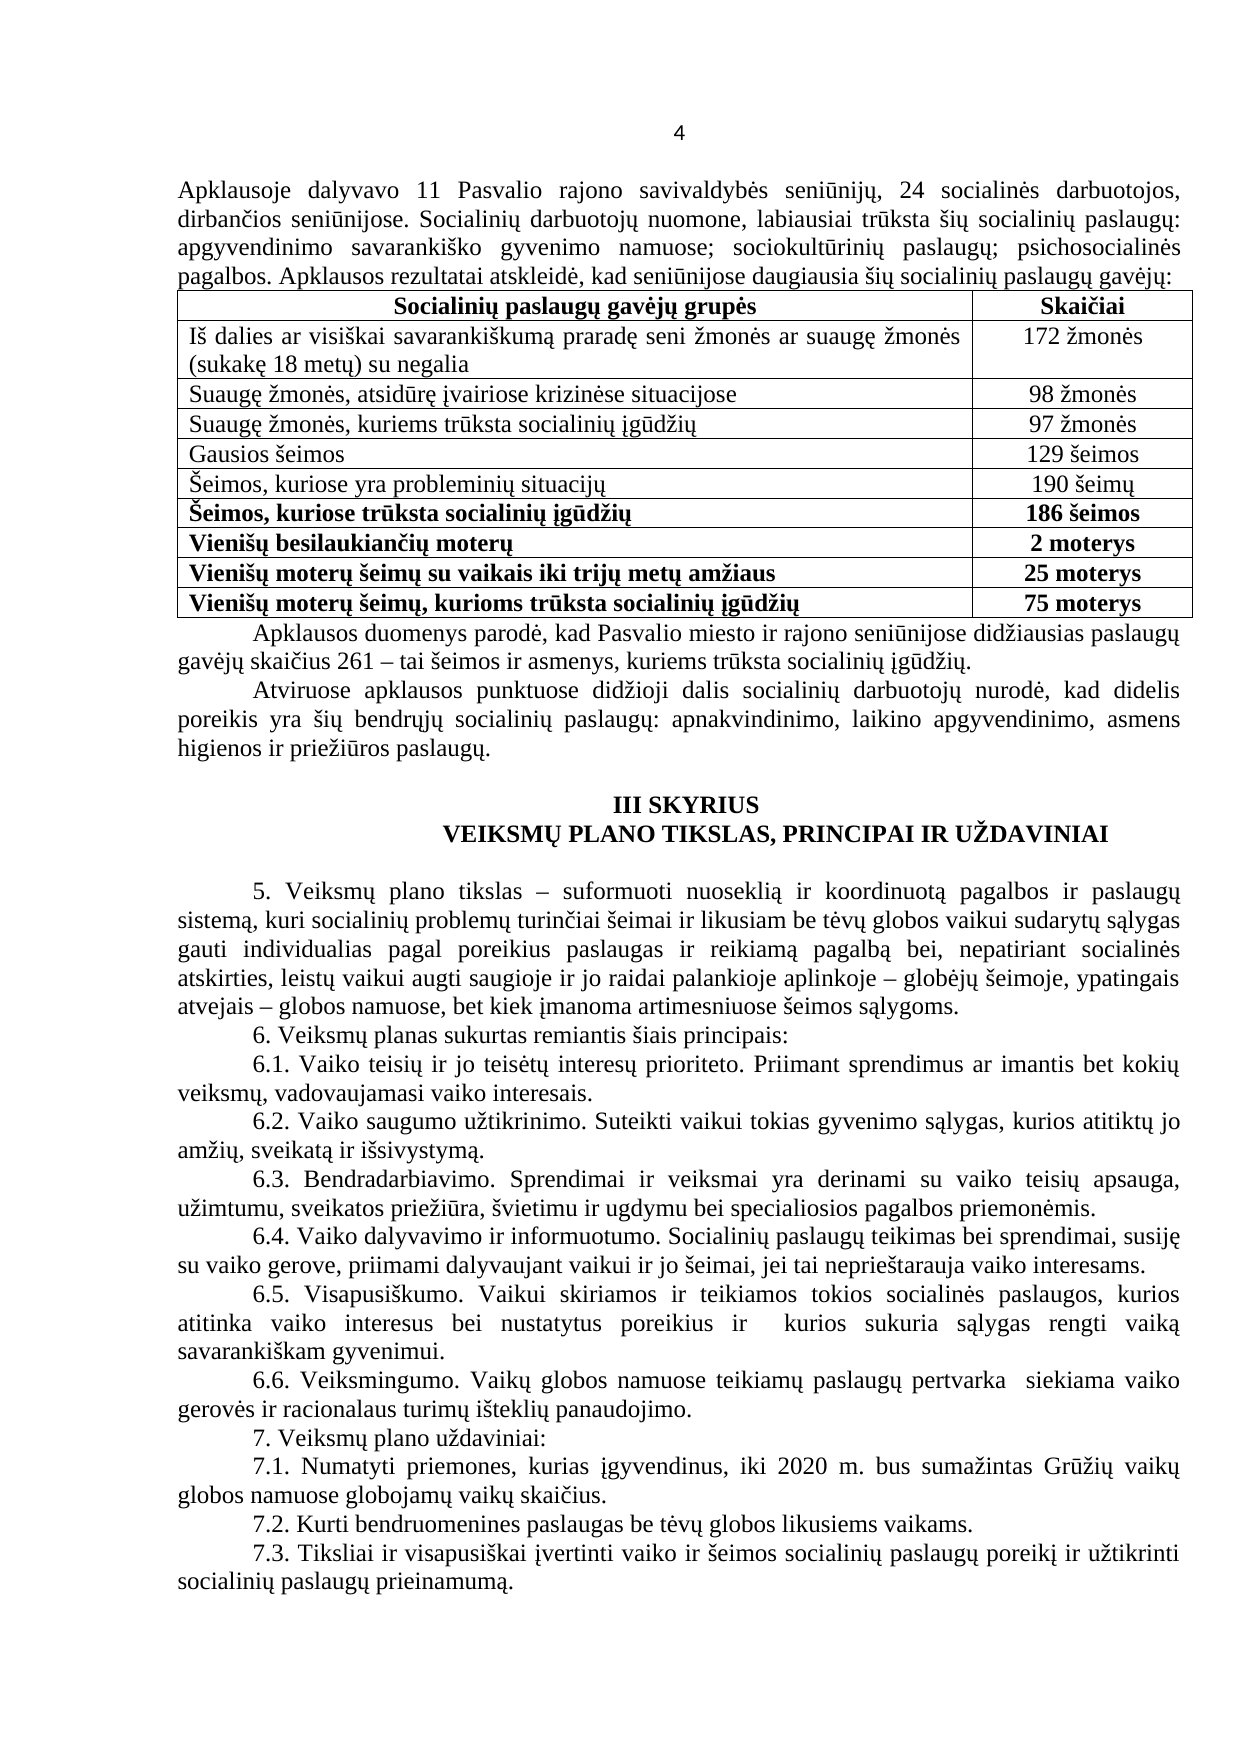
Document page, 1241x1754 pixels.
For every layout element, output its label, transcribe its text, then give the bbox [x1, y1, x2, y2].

text 6.3. Bendradarbiavimo. Sprendimai ir veiksmai yra derinami su vaiko teisių apsauga, užimtumu, sveikatos priežiūra, švietimu ir ugdymu bei specialiosios pagalbos priemonėmis. [177, 1164, 1181, 1221]
table_cell 186 šeimos [973, 499, 1192, 527]
table_cell 172 žmonės [973, 321, 1192, 378]
table_cell Šeimos, kuriose yra probleminių situacijų [178, 469, 972, 497]
text 5. Veiksmų plano tikslas – suformuoti nuoseklią ir koordinuotą pagalbos ir paslaugų sistemą, kuri socialinių problemų turinčiai šeimai ir likusiam be tėvų globos vaikui sudarytų sąlygas gauti individualias pagal poreikius paslaugas ir reikiamą pagalbą bei, nepatiriant socialinės atskirties, leistų vaikui augti saugioje ir jo raidai palankioje aplinkoje – globėjų šeimoje, ypatingais atvejais – globos namuose, bet kiek įmanoma artimesniuose šeimos sąlygoms. [177, 876, 1181, 1020]
text 6.1. Vaiko teisių ir jo teisėtų interesų prioriteto. Priimant sprendimus ar imantis bet kokių veiksmų, vadovaujamasi vaiko interesais. [177, 1049, 1181, 1106]
text 7. Veiksmų plano uždaviniai: [177, 1423, 1181, 1451]
text III SKYRIUS [177, 790, 1194, 819]
text 6.2. Vaiko saugumo užtikrinimo. Suteikti vaikui tokias gyvenimo sąlygas, kurios atitiktų jo amžių, sveikatą ir išsivystymą. [177, 1106, 1181, 1164]
table_cell Suaugę žmonės, kuriems trūksta socialinių įgūdžių [178, 409, 972, 438]
table_cell 129 šeimos [973, 439, 1192, 468]
table_cell Gausios šeimos [178, 439, 972, 468]
table_cell Vienišų moterų šeimų, kurioms trūksta socialinių įgūdžių [178, 588, 972, 617]
table_cell 98 žmonės [973, 379, 1192, 408]
text Atviruose apklausos punktuose didžioji dalis socialinių darbuotojų nurodė, kad didelis poreikis yra šių bendrųjų socialinių paslaugų: apnakvindinimo, laikino apgyvendinimo, asmens higienos ir priežiūros paslaugų. [177, 675, 1181, 761]
table_cell Iš dalies ar visiškai savarankiškumą praradę seni žmonės ar suaugę žmonės (sukakę 18 metų) su negalia [178, 321, 972, 378]
text 6.5. Visapusiškumo. Vaikui skiriamos ir teikiamos tokios socialinės paslaugos, kurios atitinka vaiko interesus bei nustatytus poreikius ir kurios sukuria sąlygas rengti vaiką savarankiškam gyvenimui. [177, 1279, 1181, 1365]
text 7.3. Tiksliai ir visapusiškai įvertinti vaiko ir šeimos socialinių paslaugų poreikį ir užtikrinti socialinių paslaugų prieinamumą. [177, 1538, 1181, 1595]
text Apklausos duomenys parodė, kad Pasvalio miesto ir rajono seniūnijose didžiausias paslaugų gavėjų skaičius 261 – tai šeimos ir asmenys, kuriems trūksta socialinių įgūdžių. [177, 618, 1181, 675]
table_cell 75 moterys [973, 588, 1192, 617]
table_cell Šeimos, kuriose trūksta socialinių įgūdžių [178, 499, 972, 527]
table_cell 2 moterys [973, 528, 1192, 557]
text 6.6. Veiksmingumo. Vaikų globos namuose teikiamų paslaugų pertvarka siekiama vaiko gerovės ir racionalaus turimų išteklių panaudojimo. [177, 1365, 1181, 1423]
text 6.4. Vaiko dalyvavimo ir informuotumo. Socialinių paslaugų teikimas bei sprendimai, susiję su vaiko gerove, priimami dalyvaujant vaikui ir jo šeimai, jei tai neprieštarauja vaiko interesams. [177, 1221, 1181, 1279]
text Apklausoje dalyvavo 11 Pasvalio rajono savivaldybės seniūnijų, 24 socialinės darbuotojos, dirbančios seniūnijose. Socialinių darbuotojų nuomone, labiausiai trūksta šių socialinių paslaugų: apgyvendinimo savarankiško gyvenimo namuose; sociokultūrinių paslaugų; psichosocialinės pagalbos. Apklausos rezultatai atskleidė, kad seniūnijose daugiausia šių socialinių paslaugų gavėjų: [177, 175, 1181, 290]
table_header Skaičiai [973, 291, 1192, 320]
table_header Socialinių paslaugų gavėjų grupės [178, 291, 972, 320]
table_cell 190 šeimų [973, 469, 1192, 497]
text 7.1. Numatyti priemones, kurias įgyvendinus, iki 2020 m. bus sumažintas Grūžių vaikų globos namuose globojamų vaikų skaičius. [177, 1451, 1181, 1509]
table_cell Vienišų moterų šeimų su vaikais iki trijų metų amžiaus [178, 558, 972, 587]
table_cell 25 moterys [973, 558, 1192, 587]
table_cell Vienišų besilaukiančių moterų [178, 528, 972, 557]
text 6. Veiksmų planas sukurtas remiantis šiais principais: [177, 1020, 1181, 1049]
text VEIKSMŲ PLANO TIKSLAS, PRINCIPAI IR UŽDAVINIAI [357, 819, 1194, 848]
text 7.2. Kurti bendruomenines paslaugas be tėvų globos likusiems vaikams. [177, 1509, 1181, 1538]
table_cell Suaugę žmonės, atsidūrę įvairiose krizinėse situacijose [178, 379, 972, 408]
table_cell 97 žmonės [973, 409, 1192, 438]
